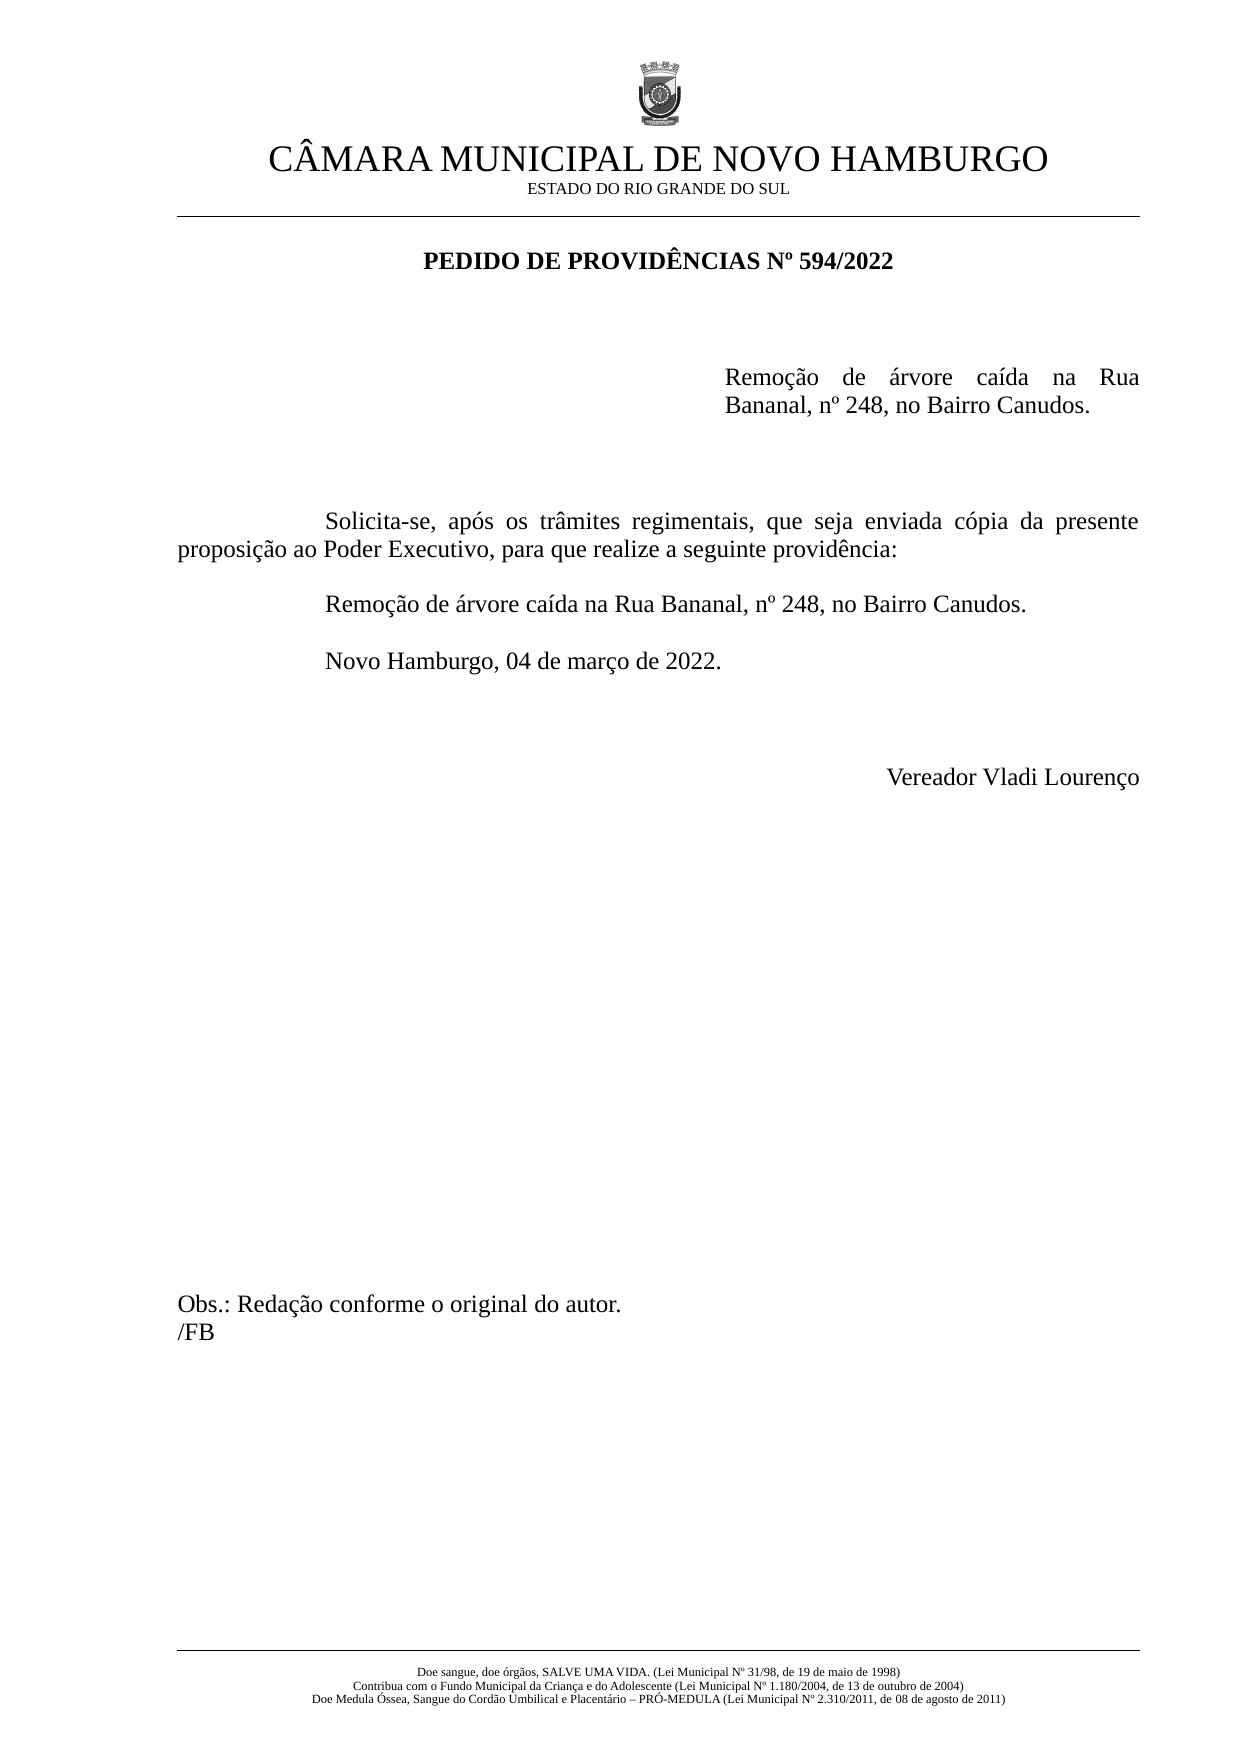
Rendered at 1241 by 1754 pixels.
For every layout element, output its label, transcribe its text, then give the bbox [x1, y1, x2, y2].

text Vereador Vladi Lourenço [649, 763, 1140, 791]
text /FB [177, 1318, 1140, 1345]
text Solicita-se, após os trâmites regimentais, que seja enviada cópia da presente proposição ao Poder Executivo, para que realize a seguinte providência: [177, 507, 1140, 562]
text Obs.: Redação conforme o original do autor. [177, 1290, 1140, 1318]
list Remoção de árvore caída na Rua Bananal, nº 248, no Bairro Canudos. [687, 363, 1140, 418]
list Remoção de árvore caída na Rua Bananal, nº 248, no Bairro Canudos. [177, 590, 1140, 618]
text PEDIDO DE PROVIDÊNCIAS Nº 594/2022 [177, 247, 1140, 274]
text Novo Hamburgo, 04 de março de 2022. [177, 647, 1140, 675]
